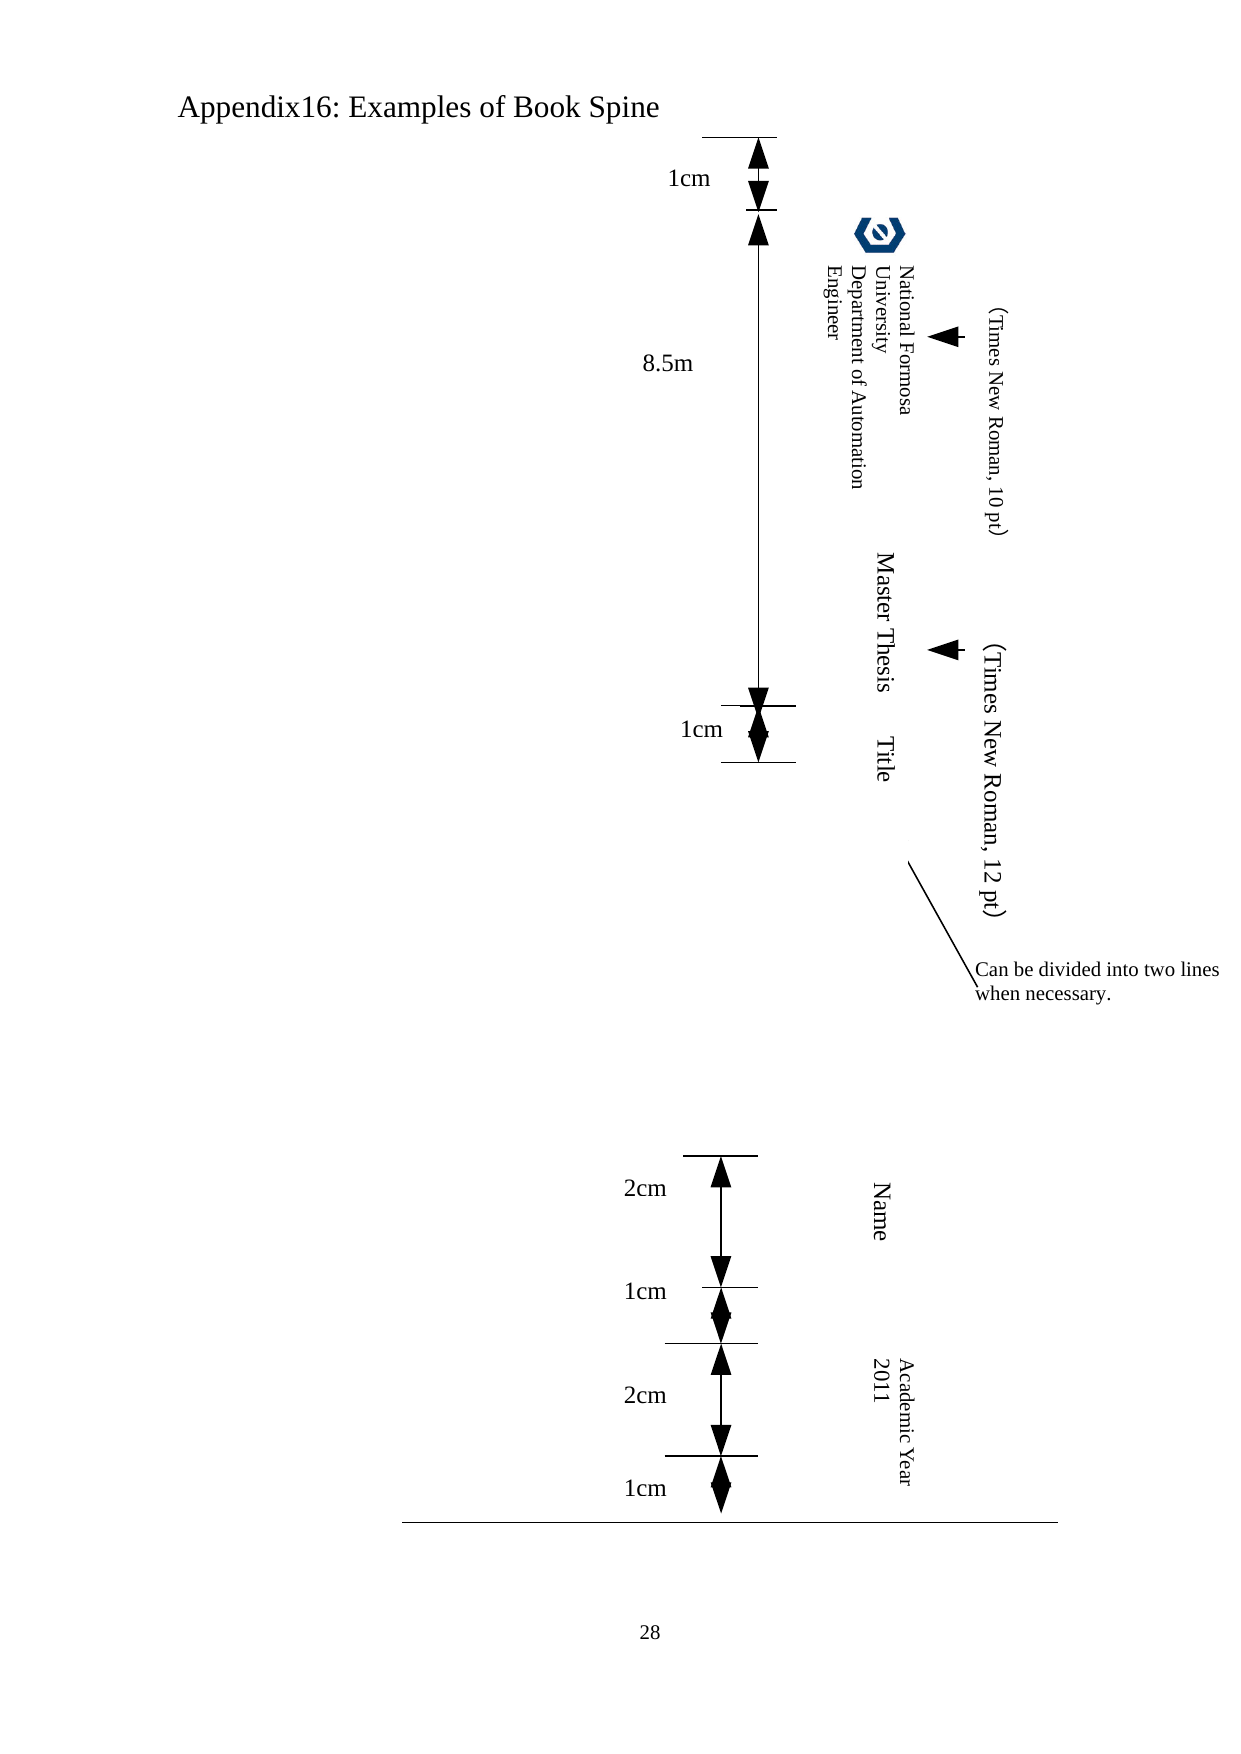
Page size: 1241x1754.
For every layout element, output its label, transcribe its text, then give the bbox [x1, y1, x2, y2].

text Name [867, 1152, 901, 1253]
text National Formosa University [872, 265, 920, 508]
text Appendix16: Examples of Book Spine [177, 89, 1122, 124]
text （Times New Roman, 12 pt） [977, 627, 1013, 939]
text Master Thesis Title [872, 523, 901, 1137]
text 8.5m [642, 348, 706, 377]
text 2cm [623, 1173, 687, 1196]
text 1cm [623, 1473, 687, 1496]
text Department of Automation [847, 265, 872, 508]
text 1cm [623, 1276, 687, 1304]
text Engineer [823, 265, 847, 508]
text Master Thesis Title [872, 1268, 901, 1344]
text Academic Year 2011 [869, 1359, 920, 1497]
text 1cm [667, 163, 731, 192]
text （Times New Roman, 10 pt） [983, 294, 1013, 606]
text 2cm [623, 1380, 687, 1408]
text 1cm [680, 714, 725, 736]
